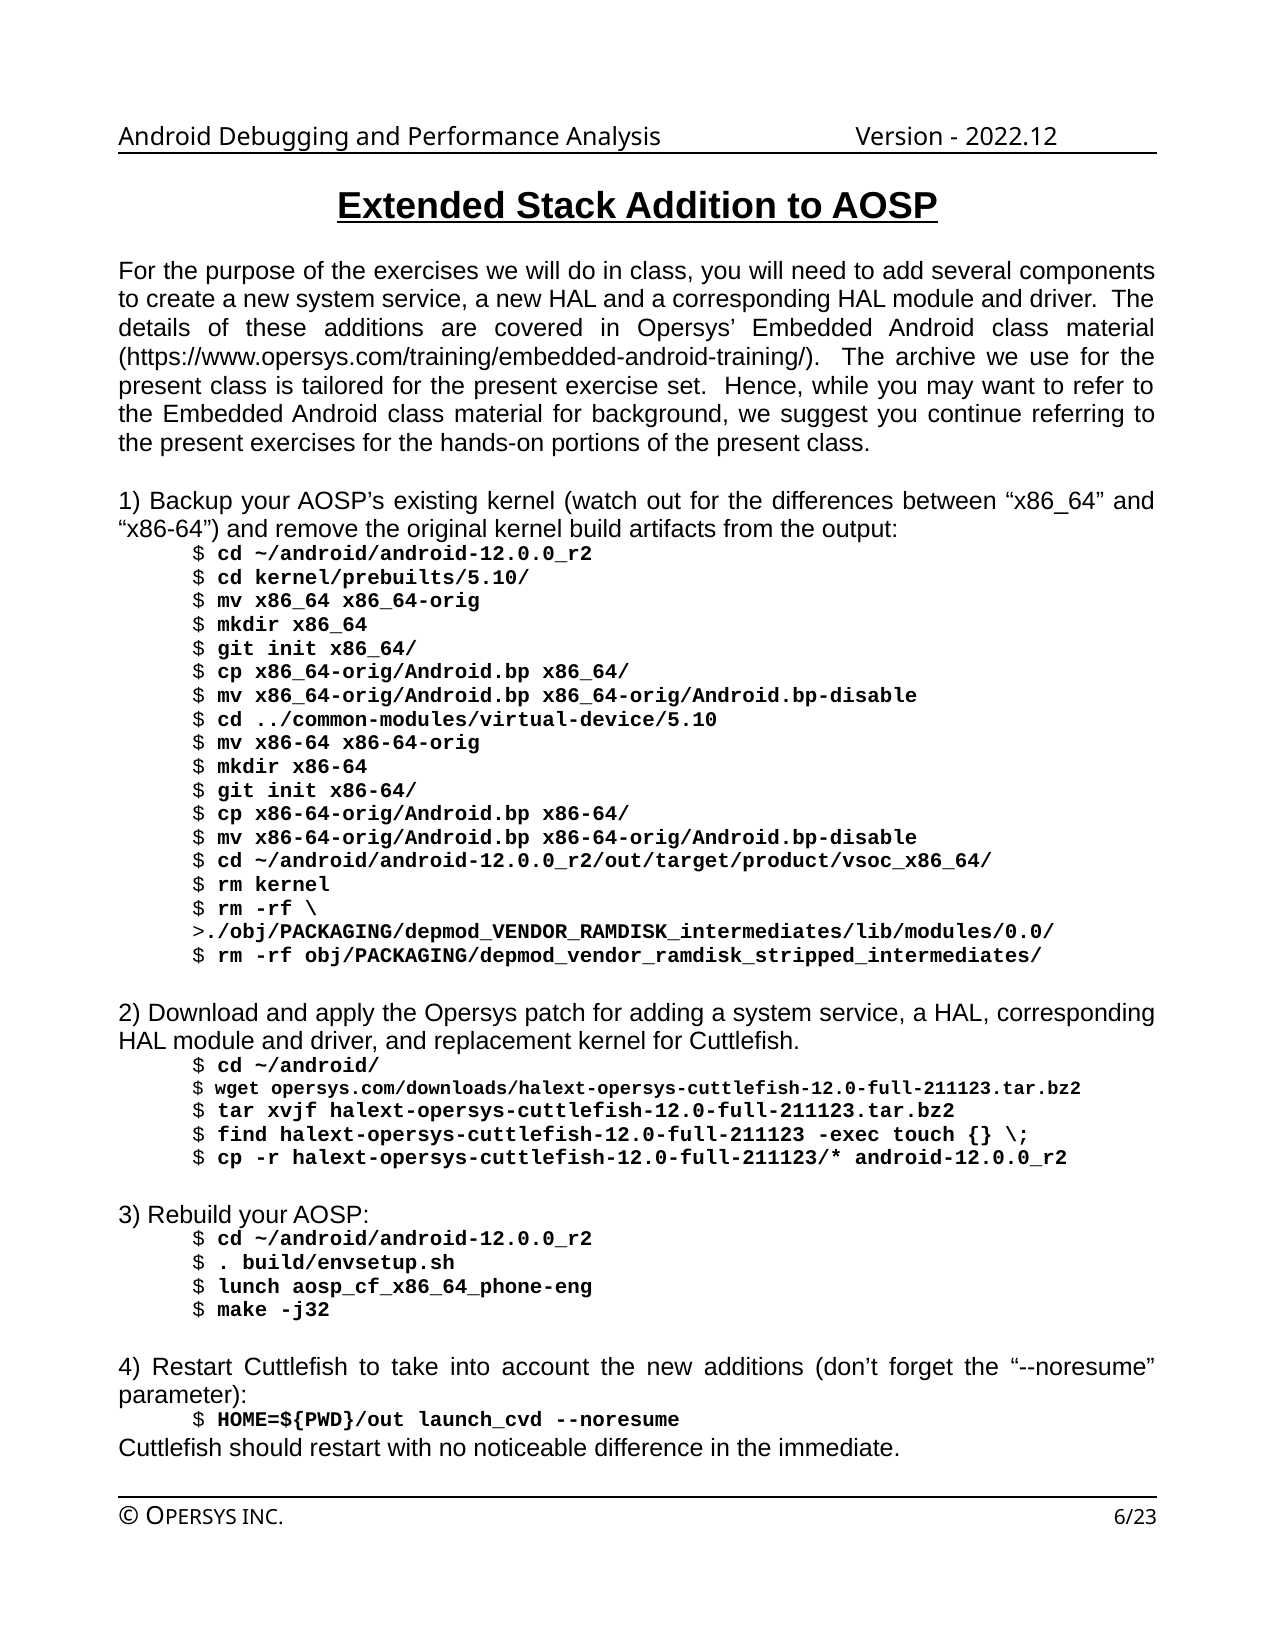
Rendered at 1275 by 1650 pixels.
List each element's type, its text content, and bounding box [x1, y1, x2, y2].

text 3) Rebuild your AOSP: [118, 1199, 1157, 1228]
text $ lunch aosp_cf_x86_64_phone-eng [192, 1276, 1157, 1299]
text $ mkdir x86-64 [192, 756, 1157, 779]
text >./obj/PACKAGING/depmod_VENDOR_RAMDISK_intermediates/lib/modules/0.0/ [192, 921, 1157, 945]
text $ make -j32 [192, 1299, 1157, 1323]
text $ cd ~/android/ [192, 1055, 1157, 1079]
text Cuttlefish should restart with no noticeable difference in the immediate. [118, 1433, 1157, 1462]
text $ find halext-opersys-cuttlefish-12.0-full-211123 -exec touch {} \; [192, 1123, 1157, 1147]
text $ . build/envsetup.sh [192, 1252, 1157, 1276]
text $ wget opersys.com/downloads/halext-opersys-cuttlefish-12.0-full-211123.tar.bz2 [192, 1079, 1157, 1100]
text 1) Backup your AOSP’s existing kernel (watch out for the differences between “x86_64” and “x86-64”) and remove the original kernel build artifacts from the output: [118, 486, 1157, 543]
text For the purpose of the exercises we will do in class, you will need to add several components to create a new system service, a new HAL and a corresponding HAL module and driver. The details of these additions are covered in Opersys’ Embedded Android class material (https://www.opersys.com/training/embedded-android-training/). The archive we use for the present class is tailored for the present exercise set. Hence, while you may want to refer to the Embedded Android class material for background, we suggest you continue referring to the present exercises for the hands-on portions of the present class. [118, 256, 1157, 457]
text $ rm kernel [192, 874, 1157, 898]
text 2) Download and apply the Opersys patch for adding a system service, a HAL, corresponding HAL module and driver, and replacement kernel for Cuttlefish. [118, 997, 1157, 1055]
text $ rm -rf obj/PACKAGING/depmod_vendor_ramdisk_stripped_intermediates/ [192, 945, 1157, 969]
text $ mv x86-64-orig/Android.bp x86-64-orig/Android.bp-disable [192, 827, 1157, 851]
text $ cd ../common-modules/virtual-device/5.10 [192, 709, 1157, 732]
text $ cd ~/android/android-12.0.0_r2 [192, 543, 1157, 567]
text $ tar xvjf halext-opersys-cuttlefish-12.0-full-211123.tar.bz2 [192, 1100, 1157, 1123]
text $ git init x86_64/ [192, 638, 1157, 661]
text $ cp x86_64-orig/Android.bp x86_64/ [192, 661, 1157, 685]
text $ cd ~/android/android-12.0.0_r2 [192, 1228, 1157, 1252]
text 4) Restart Cuttlefish to take into account the new additions (don’t forget the “--noresume” parameter): [118, 1352, 1157, 1409]
text $ cd ~/android/android-12.0.0_r2/out/target/product/vsoc_x86_64/ [192, 851, 1157, 874]
text $ mv x86_64-orig/Android.bp x86_64-orig/Android.bp-disable [192, 685, 1157, 709]
text $ cp x86-64-orig/Android.bp x86-64/ [192, 803, 1157, 827]
text $ mkdir x86_64 [192, 614, 1157, 638]
text $ cd kernel/prebuilts/5.10/ [192, 567, 1157, 590]
text $ rm -rf \ [192, 898, 1157, 921]
text $ git init x86-64/ [192, 779, 1157, 803]
text $ mv x86-64 x86-64-orig [192, 732, 1157, 756]
text $ mv x86_64 x86_64-orig [192, 590, 1157, 614]
text Extended Stack Addition to AOSP [118, 184, 1157, 227]
text $ HOME=${PWD}/out launch_cvd --noresume [192, 1409, 1157, 1433]
text $ cp -r halext-opersys-cuttlefish-12.0-full-211123/* android-12.0.0_r2 [192, 1147, 1157, 1171]
